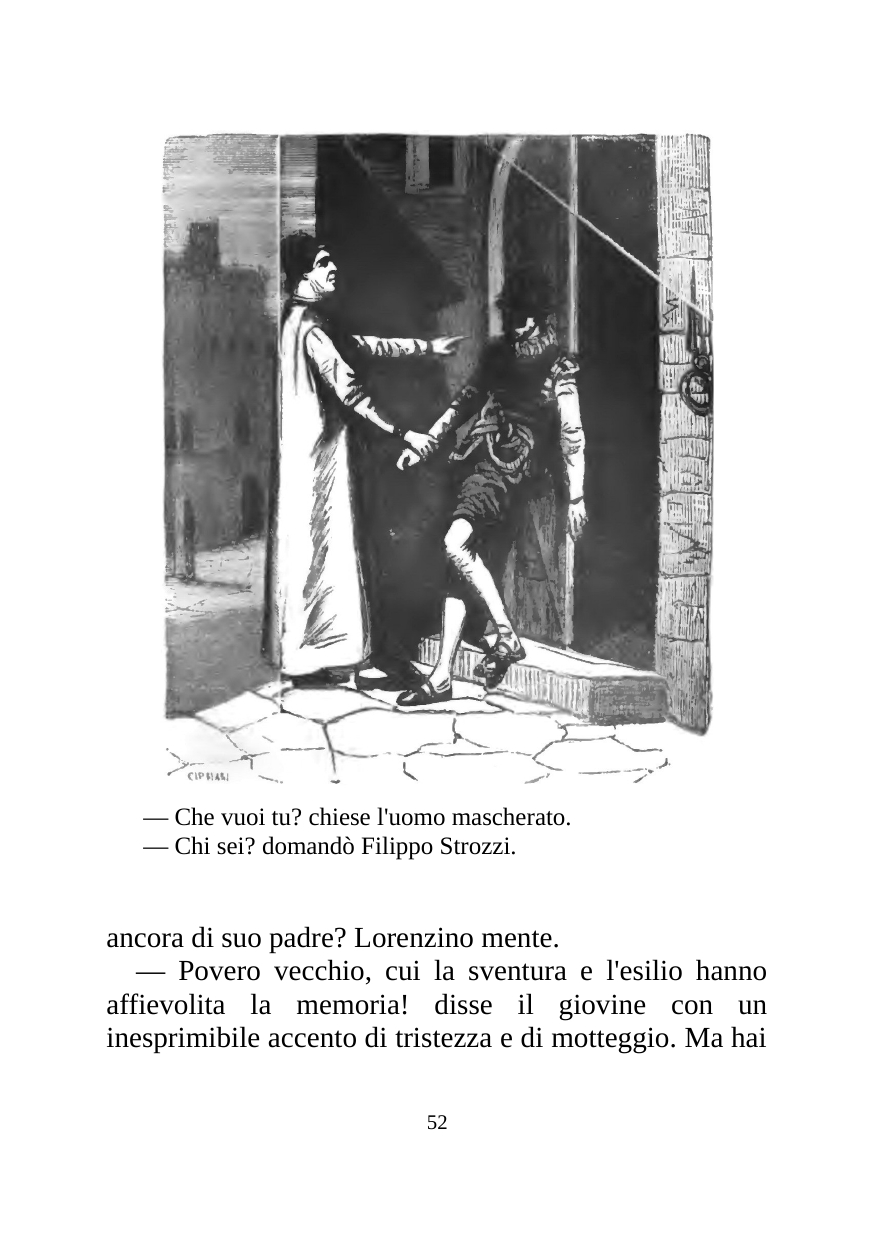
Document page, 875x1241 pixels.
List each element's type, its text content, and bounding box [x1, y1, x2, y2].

text — Che vuoi tu? chiese l'uomo mascherato. [113, 118, 761, 831]
picture [160, 130, 714, 791]
text ancora di suo padre? Lorenzino mente. [106, 106, 768, 953]
text — Povero vecchio, cui la sventura e l'esilio hanno affievolita la memoria! disse il giovine con un inesprimibile accento di tristezza e di motteggio. Ma hai [106, 953, 768, 1054]
text — Chi sei? domandò Filippo Strozzi. [113, 831, 761, 859]
